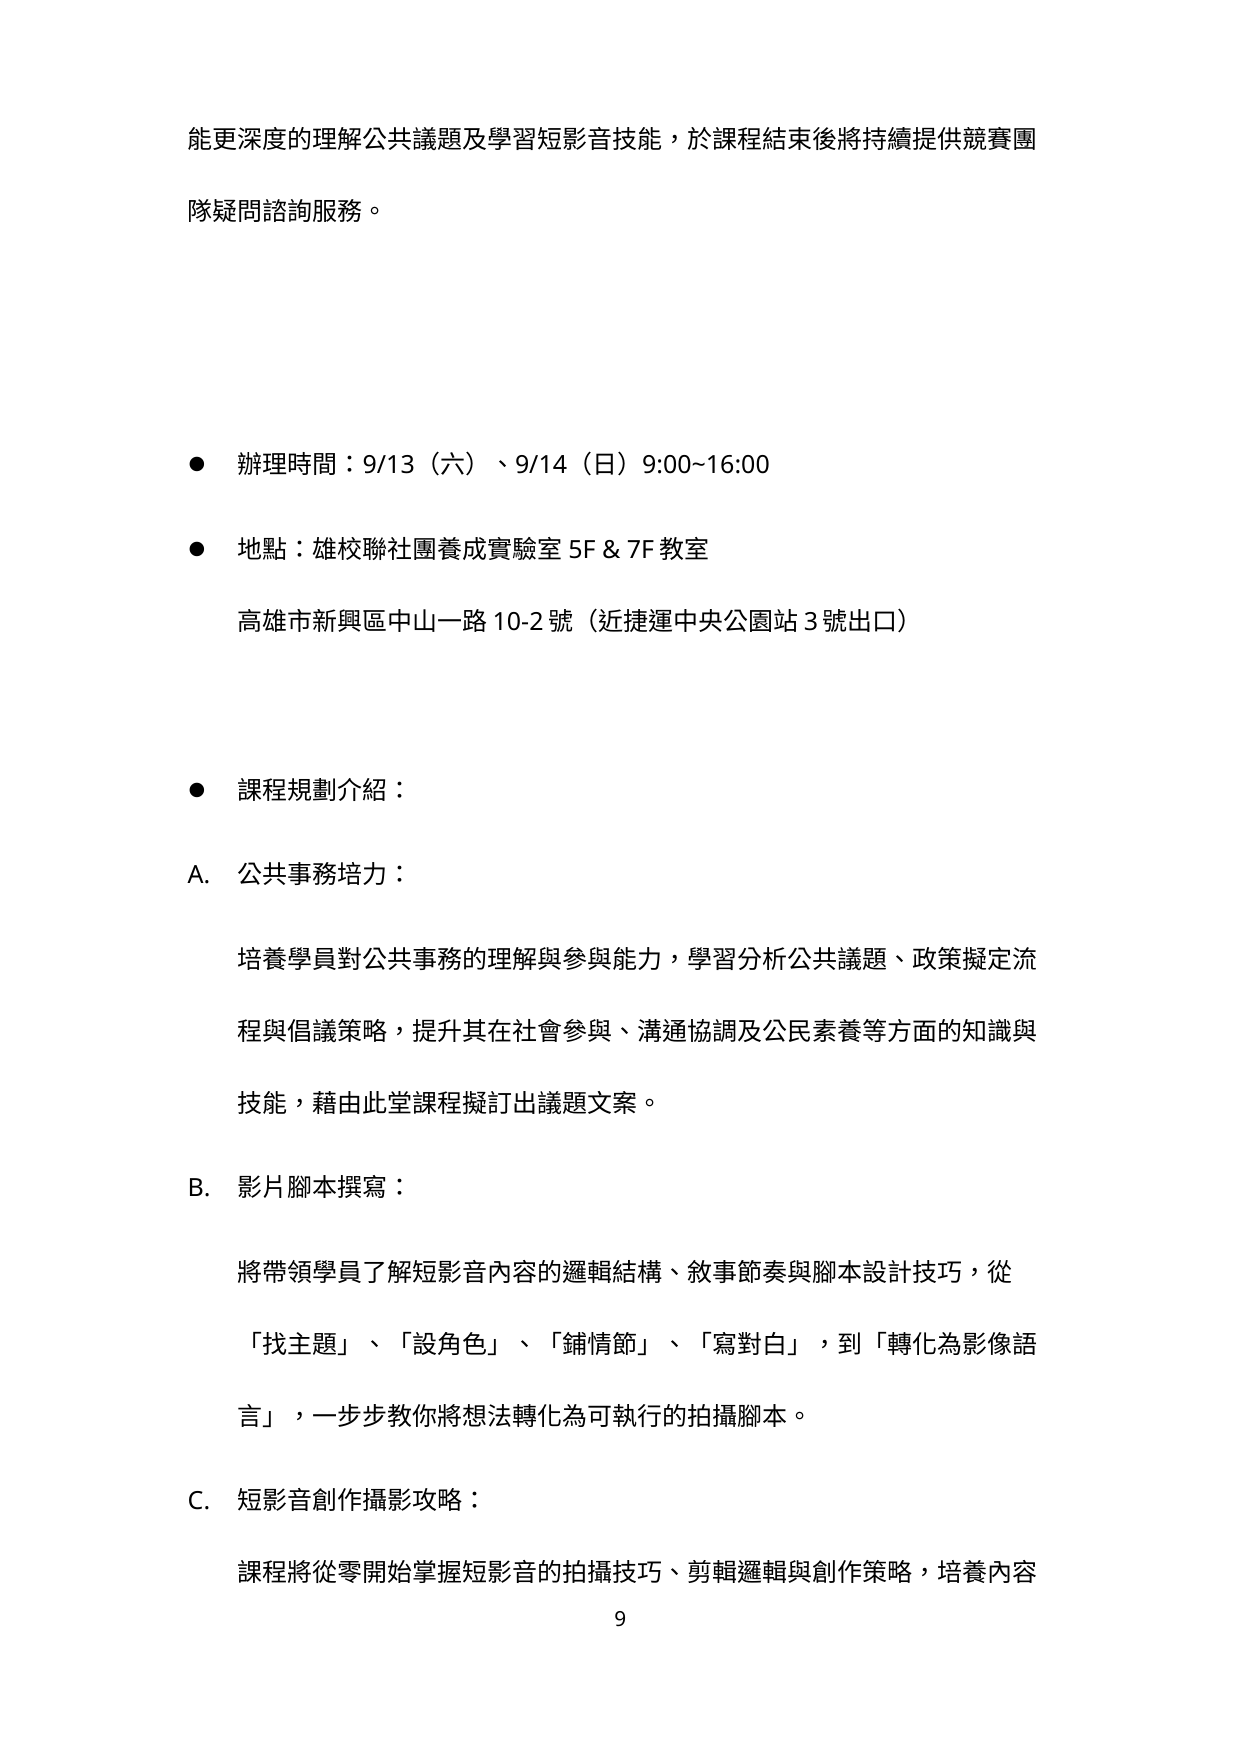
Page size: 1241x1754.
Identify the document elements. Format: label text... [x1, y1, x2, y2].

list 公共事務培力： [187, 831, 1053, 894]
text 培養學員對公共事務的理解與參與能力，學習分析公共議題、政策擬定流程與倡議策略，提升其在社會參與、溝通協調及公民素養等方面的知識與技能，藉由此堂課程擬訂出議題文案。 [237, 916, 1053, 1122]
list 地點：雄校聯社團養成實驗室 5F & 7F教室 高雄市新興區中山一路10-2號（近捷運中央公園站3號出口） [187, 506, 1053, 640]
list 辦理時間：9/13（六）、9/14（日）9:00~16:00 [187, 421, 1053, 484]
list 影片腳本撰寫： [187, 1144, 1053, 1207]
text 能更深度的理解公共議題及學習短影音技能，於課程結束後將持續提供競賽團隊疑問諮詢服務。 [187, 96, 1053, 231]
list 短影音創作攝影攻略： 課程將從零開始掌握短影音的拍攝技巧、剪輯邏輯與創作策略，培養內容 [187, 1457, 1053, 1591]
text 將帶領學員了解短影音內容的邏輯結構、敘事節奏與腳本設計技巧，從「找主題」、「設角色」、「鋪情節」、「寫對白」，到「轉化為影像語言」，一步步教你將想法轉化為可執行的拍攝腳本。 [237, 1229, 1053, 1435]
list 課程規劃介紹： [187, 747, 1053, 809]
